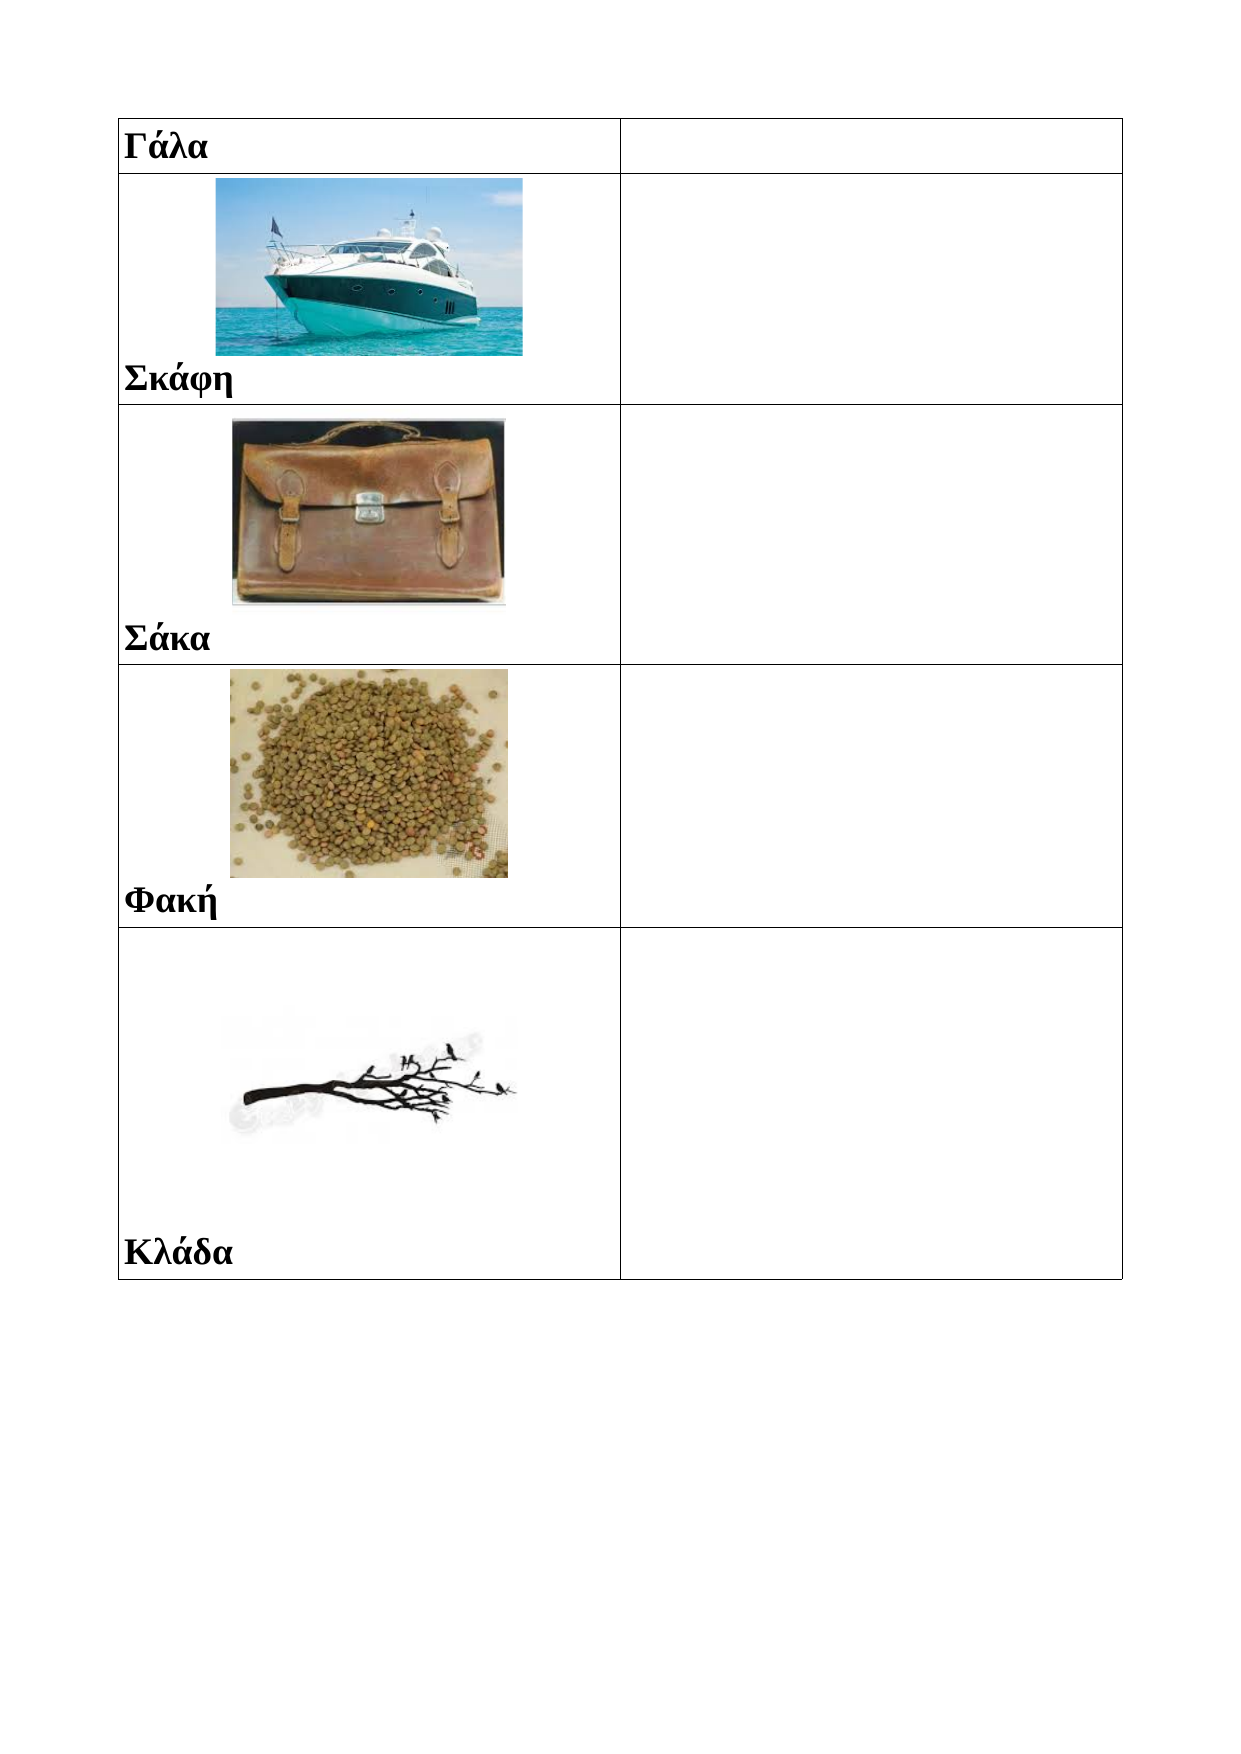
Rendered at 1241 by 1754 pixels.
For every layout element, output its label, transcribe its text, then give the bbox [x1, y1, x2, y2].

table_cell [621, 405, 1122, 664]
picture [232, 409, 506, 615]
table_cell [119, 665, 620, 669]
picture [230, 669, 508, 878]
table_cell Κλάδα [119, 1230, 620, 1278]
table_cell [119, 933, 220, 1229]
table_cell Σάκα [119, 405, 620, 664]
table_cell [119, 928, 620, 932]
table_cell Γάλα [119, 119, 620, 173]
table_cell Φακή [119, 670, 620, 927]
table_cell [621, 665, 1122, 927]
table_cell [621, 119, 1122, 173]
table_cell [621, 928, 1122, 1278]
table_cell [518, 933, 620, 1229]
table_cell [621, 174, 1122, 404]
table_cell Σκάφη [119, 174, 620, 404]
picture [220, 932, 518, 1230]
picture [215, 178, 523, 356]
